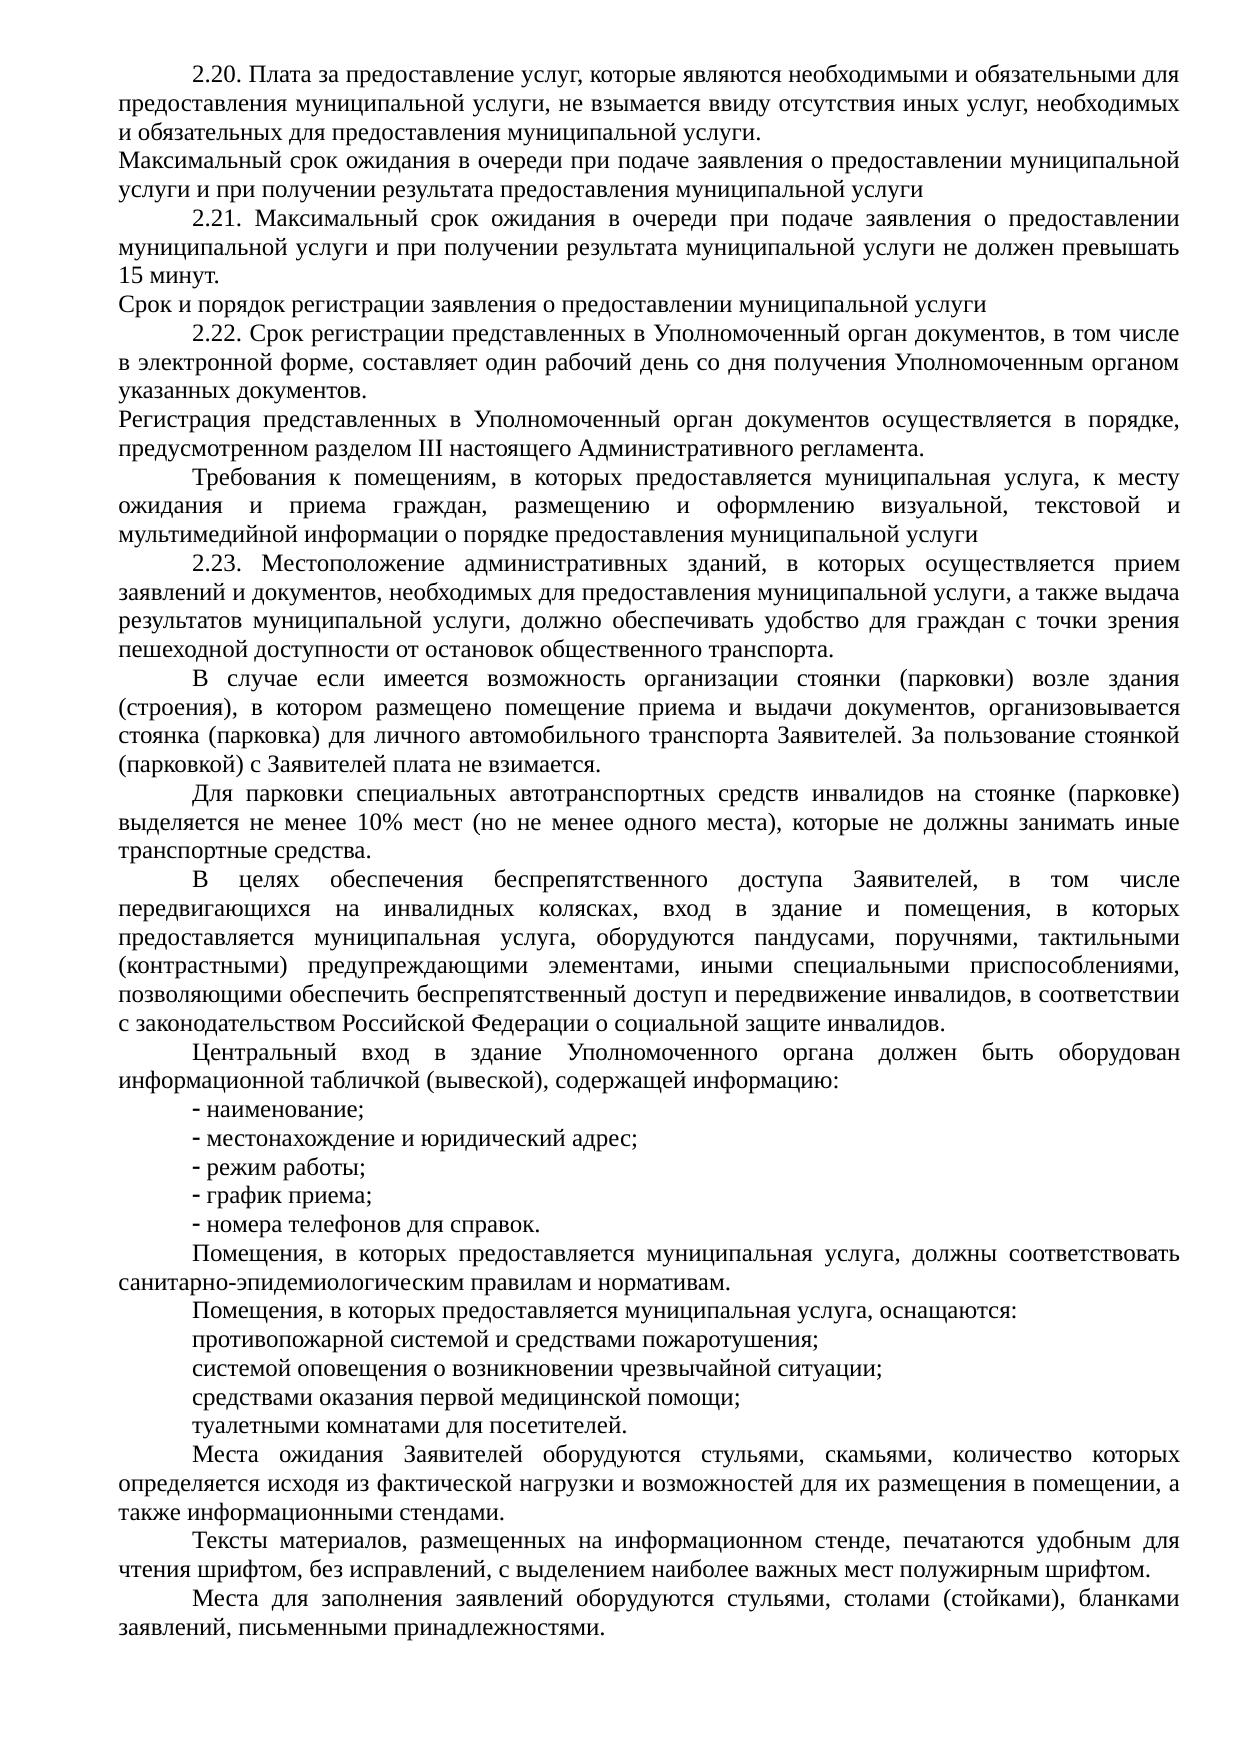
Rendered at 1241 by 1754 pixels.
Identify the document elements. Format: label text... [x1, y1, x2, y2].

text 2.23. Местоположение административных зданий, в которых осуществляется прием заявлений и документов, необходимых для предоставления муниципальной услуги, а также выдача результатов муниципальной услуги, должно обеспечивать удобство для граждан с точки зрения пешеходной доступности от остановок общественного транспорта. [118, 548, 1181, 663]
text средствами оказания первой медицинской помощи; [118, 1382, 1181, 1410]
text Центральный вход в здание Уполномоченного органа должен быть оборудован информационной табличкой (вывеской), содержащей информацию: [118, 1037, 1181, 1094]
text ​ наименование; [118, 1094, 1181, 1123]
text ​ местонахождение и юридический адрес; [118, 1123, 1181, 1152]
text системой оповещения о возникновении чрезвычайной ситуации; [118, 1353, 1181, 1382]
text 2.21. Максимальный срок ожидания в очереди при подаче заявления о предоставлении муниципальной услуги и при получении результата муниципальной услуги не должен превышать 15 минут. [118, 203, 1181, 289]
text 2.22. Срок регистрации представленных в Уполномоченный орган документов, в том числе в электронной форме, составляет один рабочий день со дня получения Уполномоченным органом указанных документов. [118, 318, 1181, 404]
text ​ режим работы; [118, 1152, 1181, 1180]
text противопожарной системой и средствами пожаротушения; [118, 1324, 1181, 1353]
text Места ожидания Заявителей оборудуются стульями, скамьями, количество которых определяется исходя из фактической нагрузки и возможностей для их размещения в помещении, а также информационными стендами. [118, 1439, 1181, 1525]
text 2.20. Плата за предоставление услуг, которые являются необходимыми и обязательными для предоставления муниципальной услуги, не взымается ввиду отсутствия иных услуг, необходимых и обязательных для предоставления муниципальной услуги. [118, 59, 1181, 145]
text ​ график приема; [118, 1180, 1181, 1209]
text Срок и порядок регистрации заявления о предоставлении муниципальной услуги [118, 289, 1181, 318]
text Места для заполнения заявлений оборудуются стульями, столами (стойками), бланками заявлений, письменными принадлежностями. [118, 1583, 1181, 1640]
text В случае если имеется возможность организации стоянки (парковки) возле здания (строения), в котором размещено помещение приема и выдачи документов, организовывается стоянка (парковка) для личного автомобильного транспорта Заявителей. За пользование стоянкой (парковкой) с Заявителей плата не взимается. [118, 663, 1181, 778]
text В целях обеспечения беспрепятственного доступа Заявителей, в том числе передвигающихся на инвалидных колясках, вход в здание и помещения, в которых предоставляется муниципальная услуга, оборудуются пандусами, поручнями, тактильными (контрастными) предупреждающими элементами, иными специальными приспособлениями, позволяющими обеспечить беспрепятственный доступ и передвижение инвалидов, в соответствии с законодательством Российской Федерации о социальной защите инвалидов. [118, 864, 1181, 1037]
text Требования к помещениям, в которых предоставляется муниципальная услуга, к месту ожидания и приема граждан, размещению и оформлению визуальной, текстовой и мультимедийной информации о порядке предоставления муниципальной услуги [118, 462, 1181, 548]
text Максимальный срок ожидания в очереди при подаче заявления о предоставлении муниципальной услуги и при получении результата предоставления муниципальной услуги [118, 145, 1181, 203]
text ​ номера телефонов для справок. [118, 1209, 1181, 1238]
text туалетными комнатами для посетителей. [192, 1410, 1181, 1439]
text Тексты материалов, размещенных на информационном стенде, печатаются удобным для чтения шрифтом, без исправлений, с выделением наиболее важных мест полужирным шрифтом. [118, 1525, 1181, 1583]
text Помещения, в которых предоставляется муниципальная услуга, оснащаются: [118, 1295, 1181, 1324]
text Помещения, в которых предоставляется муниципальная услуга, должны соответствовать санитарно-эпидемиологическим правилам и нормативам. [118, 1238, 1181, 1295]
text Регистрация представленных в Уполномоченный орган документов осуществляется в порядке, предусмотренном разделом III настоящего Административного регламента. [118, 404, 1181, 462]
text Для парковки специальных автотранспортных средств инвалидов на стоянке (парковке) выделяется не менее 10% мест (но не менее одного места), которые не должны занимать иные транспортные средства. [118, 778, 1181, 864]
